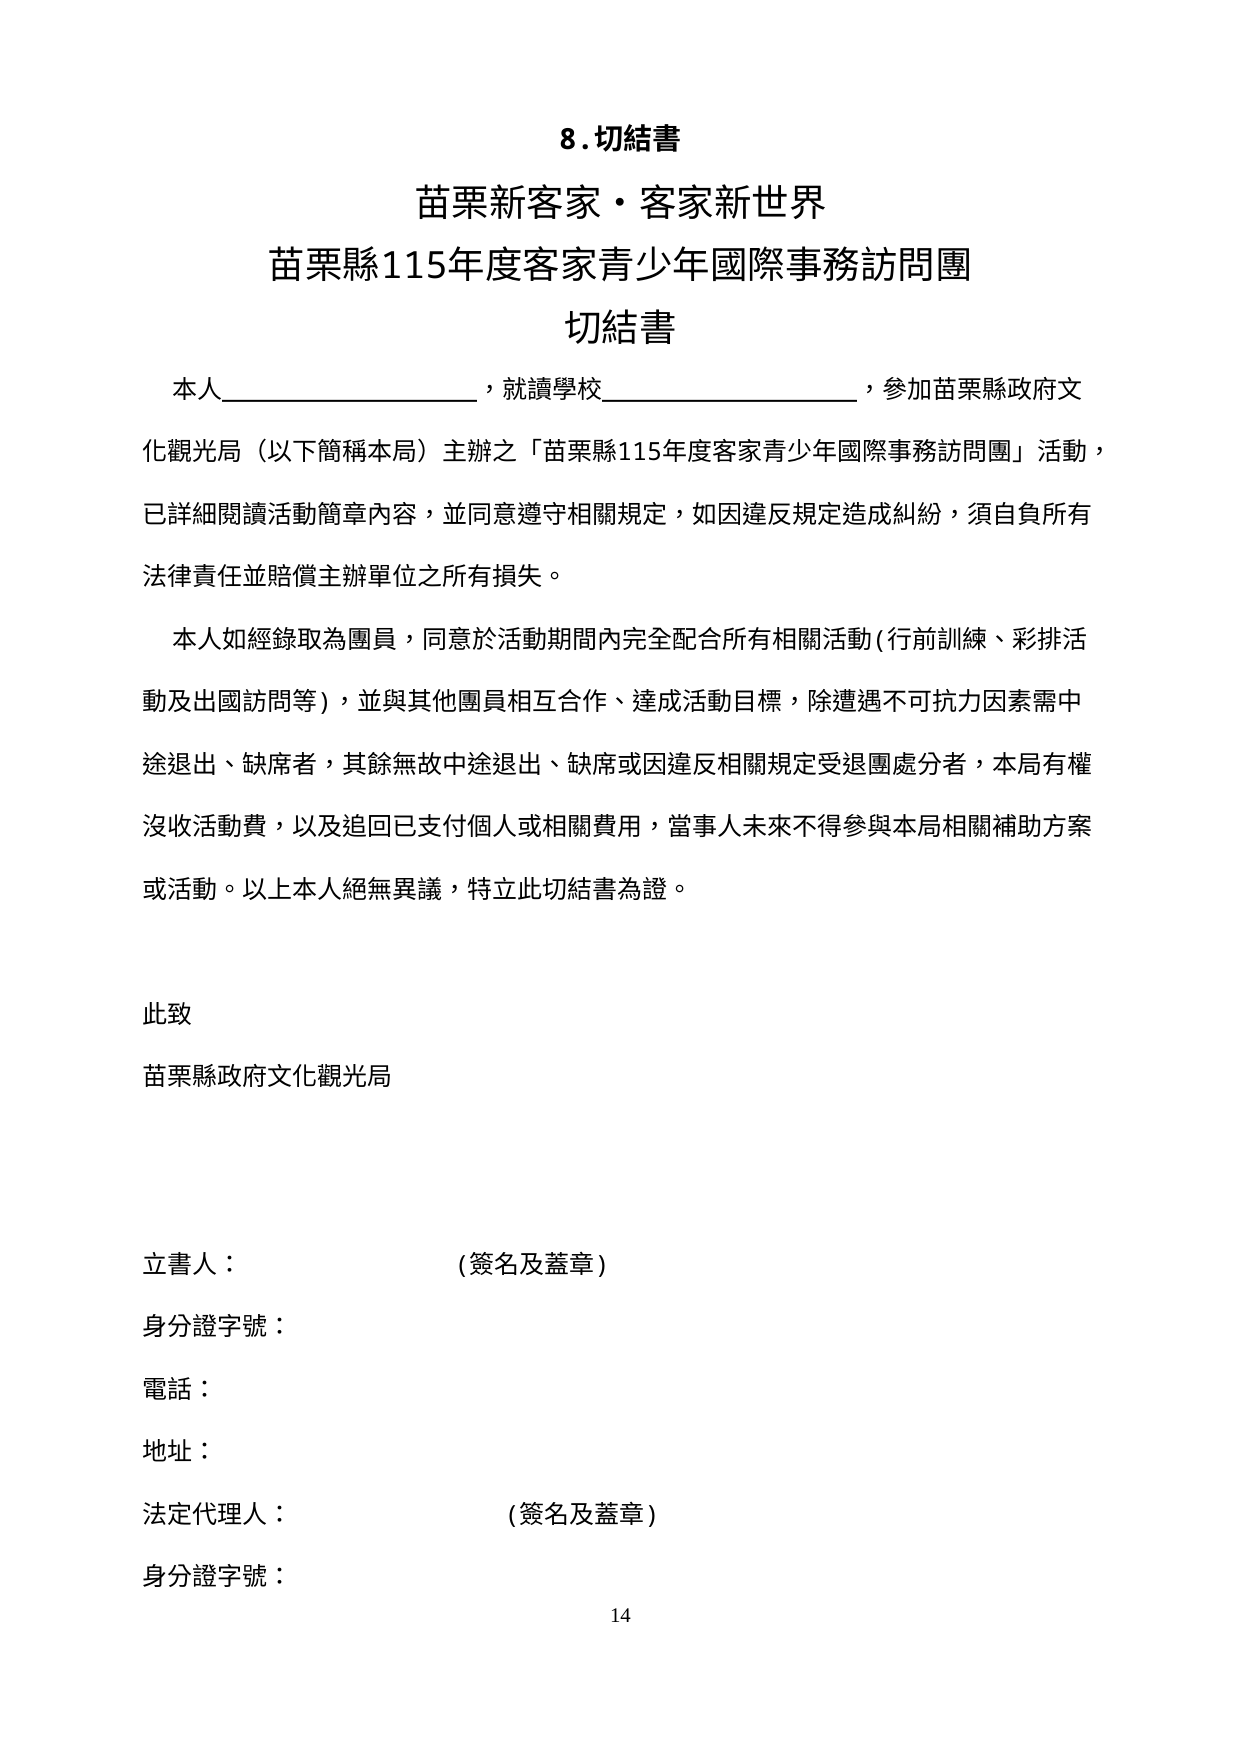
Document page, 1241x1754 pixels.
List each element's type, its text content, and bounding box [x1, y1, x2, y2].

text 立書人： (簽名及蓋章) [142, 1221, 1098, 1283]
text 苗栗新客家・客家新世界 [142, 158, 1098, 221]
text 身分證字號： [142, 1283, 1098, 1346]
text 地址： [142, 1408, 1098, 1471]
text 苗栗縣115年度客家青少年國際事務訪問團 [142, 221, 1098, 283]
text 8.切結書 [142, 96, 1098, 158]
text 本人如經錄取為團員，同意於活動期間內完全配合所有相關活動(行前訓練、彩排活動及出國訪問等)，並與其他團員相互合作、達成活動目標，除遭遇不可抗力因素需中途退出、缺席者，其餘無故中途退出、缺席或因違反相關規定受退團處分者，本局有權沒收活動費，以及追回已支付個人或相關費用，當事人未來不得參與本局相關補助方案或活動。以上本人絕無異議，特立此切結書為證。 [142, 596, 1098, 908]
text 苗栗縣政府文化觀光局 [142, 1033, 1098, 1096]
text 身分證字號： [142, 1533, 1098, 1596]
text 此致 [142, 971, 1098, 1033]
text 法定代理人： (簽名及蓋章) [142, 1471, 1098, 1533]
text 切結書 [142, 283, 1098, 346]
text 電話： [142, 1346, 1098, 1408]
text 本人_________________，就讀學校_________________，參加苗栗縣政府文化觀光局（以下簡稱本局）主辦之「苗栗縣115年度客家青少年國際事務訪問團」活動，已詳細閱讀活動簡章內容，並同意遵守相關規定，如因違反規定造成糾紛，須自負所有法律責任並賠償主辦單位之所有損失。 [142, 346, 1098, 596]
